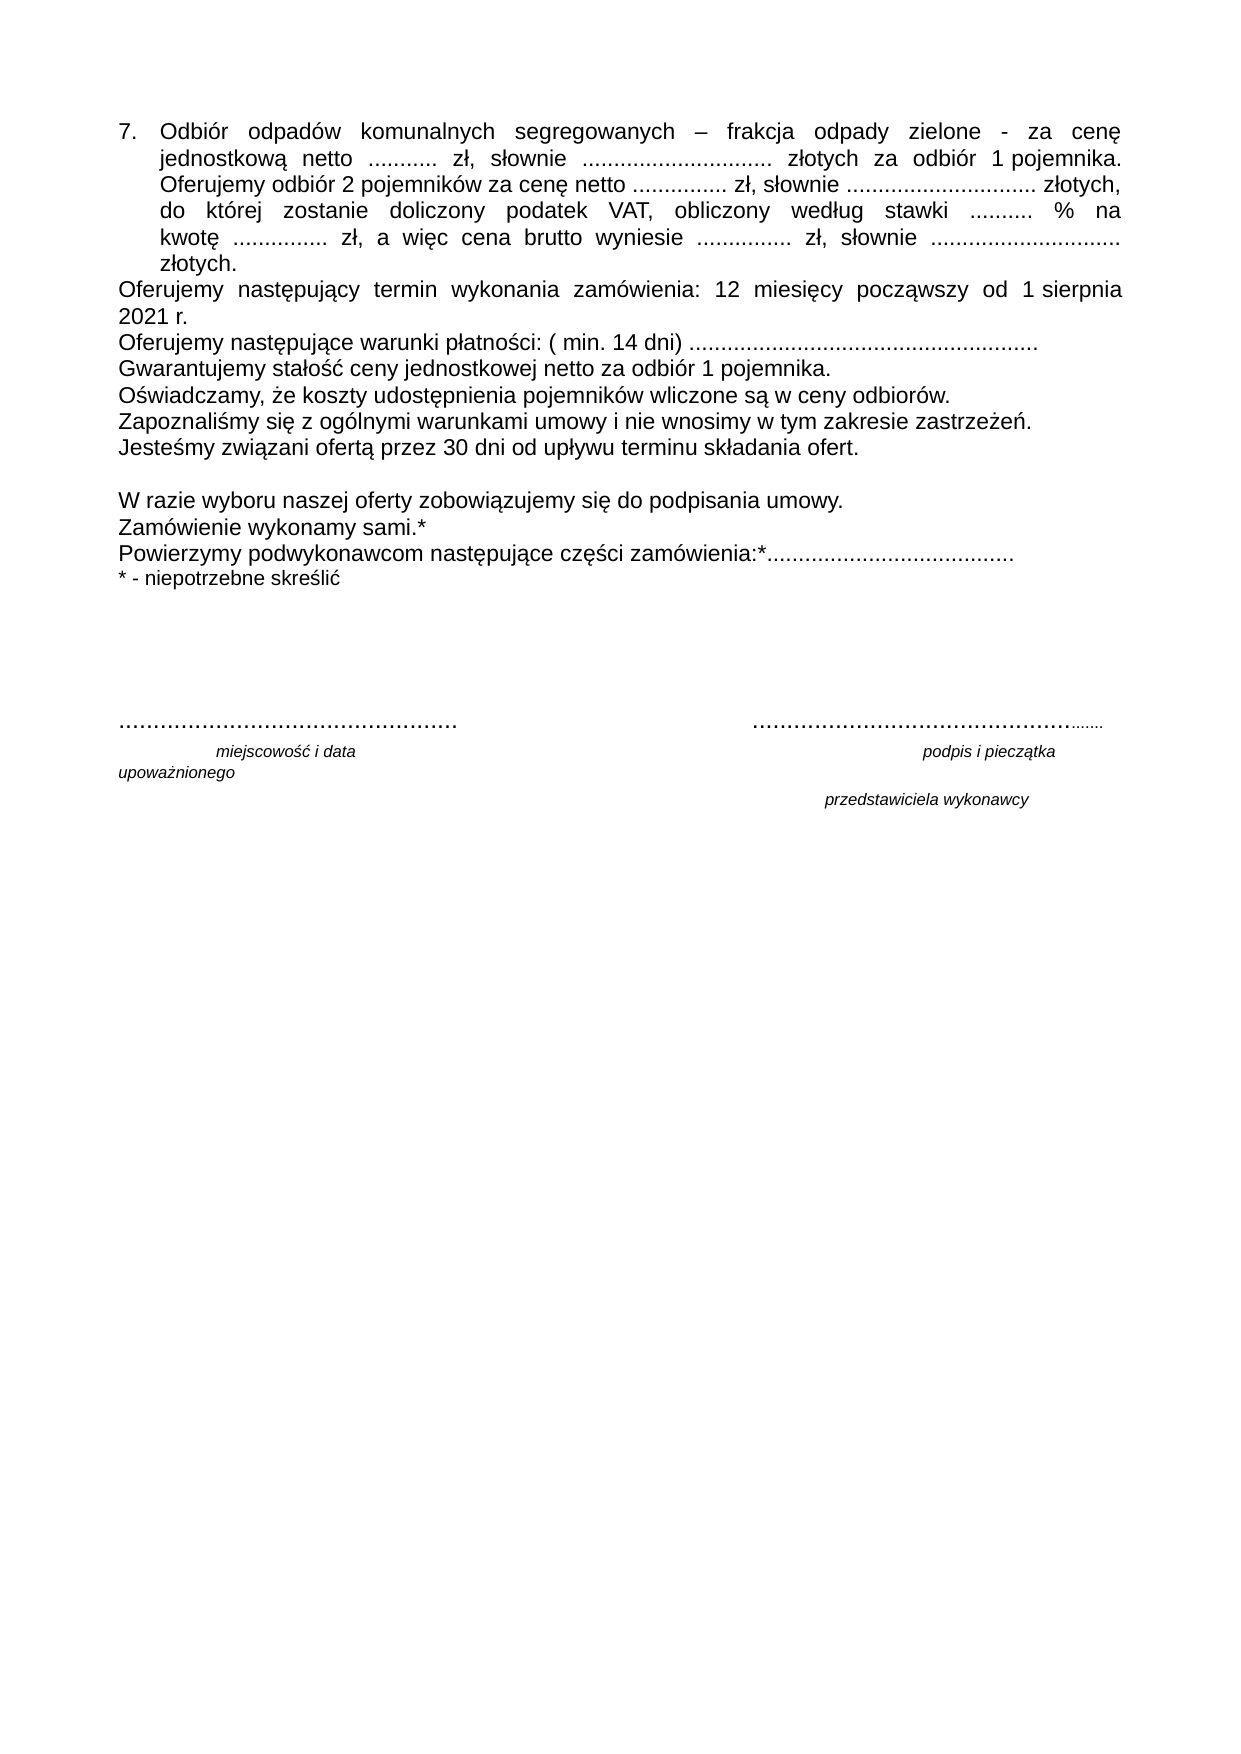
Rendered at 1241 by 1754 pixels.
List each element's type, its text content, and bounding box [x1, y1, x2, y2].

text Powierzymy podwykonawcom następujące części zamówienia:*....................................... [118, 540, 1122, 566]
text Gwarantujemy stałość ceny jednostkowej netto za odbiór 1 pojemnika. [118, 355, 1122, 382]
text W razie wyboru naszej oferty zobowiązujemy się do podpisania umowy. [118, 487, 1122, 513]
text ................................................. ..................................................... [118, 705, 1122, 734]
text Zamówienie wykonamy sami.* [118, 513, 1122, 540]
text Oferujemy następujące warunki płatności: ( min. 14 dni) ....................................................... [118, 329, 1122, 355]
text Oświadczamy, że koszty udostępnienia pojemników wliczone są w ceny odbiorów. [118, 382, 1122, 408]
text 7. Odbiór odpadów komunalnych segregowanych – frakcja odpady zielone - za cenę jednostkową netto ........... zł, słownie .............................. złotych za odbiór 1 pojemnika. Oferujemy odbiór 2 pojemników za cenę netto ............... zł, słownie .............................. złotych, do której zostanie doliczony podatek VAT, obliczony według stawki .......... % na kwotę ............... zł, a więc cena brutto wyniesie ............... zł, słownie .............................. złotych. [118, 118, 1122, 276]
text Jesteśmy związani ofertą przez 30 dni od upływu terminu składania ofert. [118, 434, 1122, 461]
text miejscowość i data podpis i pieczątka upoważnionego [118, 734, 1122, 782]
text Oferujemy następujący termin wykonania zamówienia: 12 miesięcy począwszy od 1 sierpnia 2021 r. [118, 276, 1122, 329]
text * - niepotrzebne skreślić [118, 566, 1122, 590]
text Zapoznaliśmy się z ogólnymi warunkami umowy i nie wnosimy w tym zakresie zastrzeżeń. [118, 408, 1122, 434]
text przedstawiciela wykonawcy [709, 782, 1122, 811]
